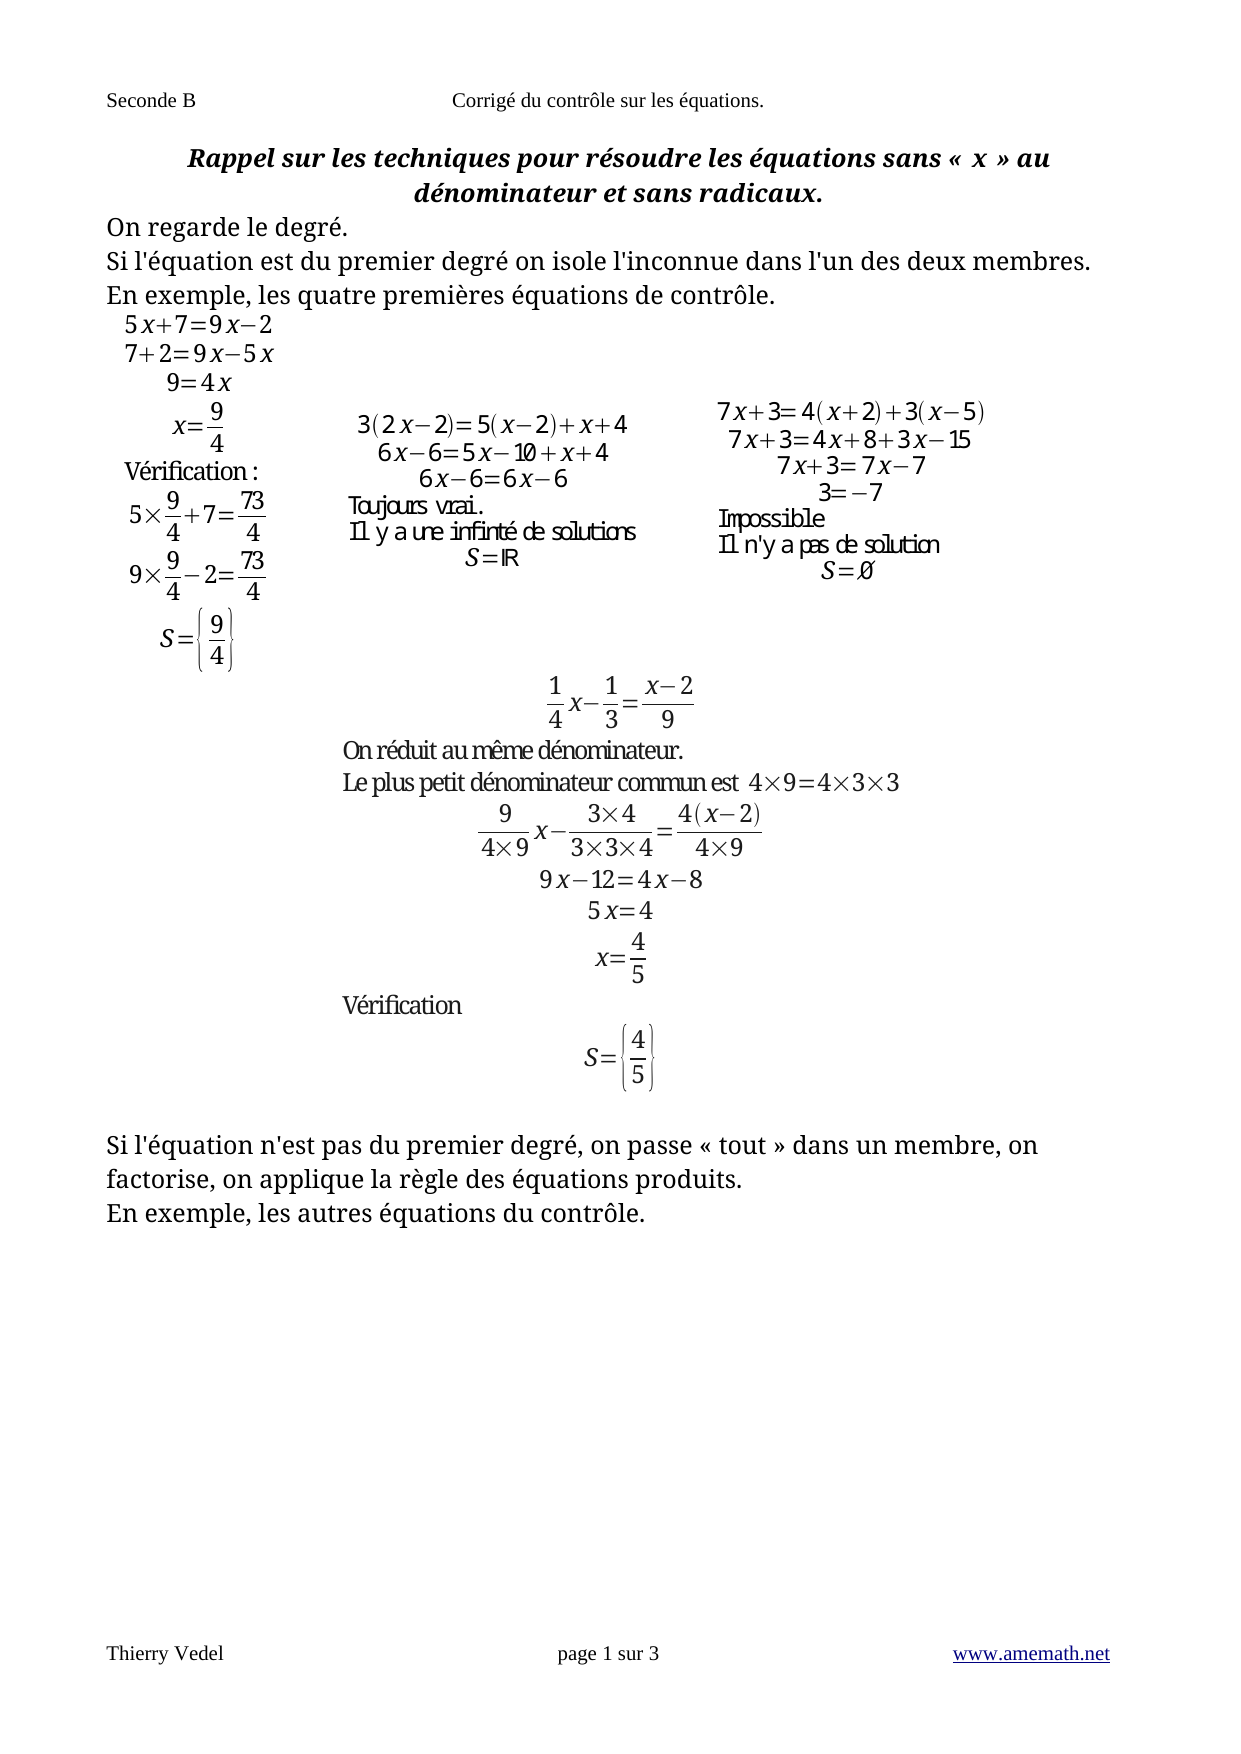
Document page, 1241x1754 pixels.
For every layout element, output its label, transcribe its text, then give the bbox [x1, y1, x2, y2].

text En exemple, les autres équations du contrôle. [106, 1196, 1134, 1230]
text Si l'équation est du premier degré on isole l'inconnue dans l'un des deux membres. [106, 243, 1134, 277]
text Rappel sur les techniques pour résoudre les équations sans « x » au dénominateur et sans radicaux. [106, 141, 1134, 209]
text En exemple, les quatre premières équations de contrôle. [106, 277, 1134, 311]
text Si l'équation n'est pas du premier degré, on passe « tout » dans un membre, on factorise, on applique la règle des équations produits. [106, 1128, 1134, 1196]
text On regarde le degré. [106, 209, 1134, 243]
